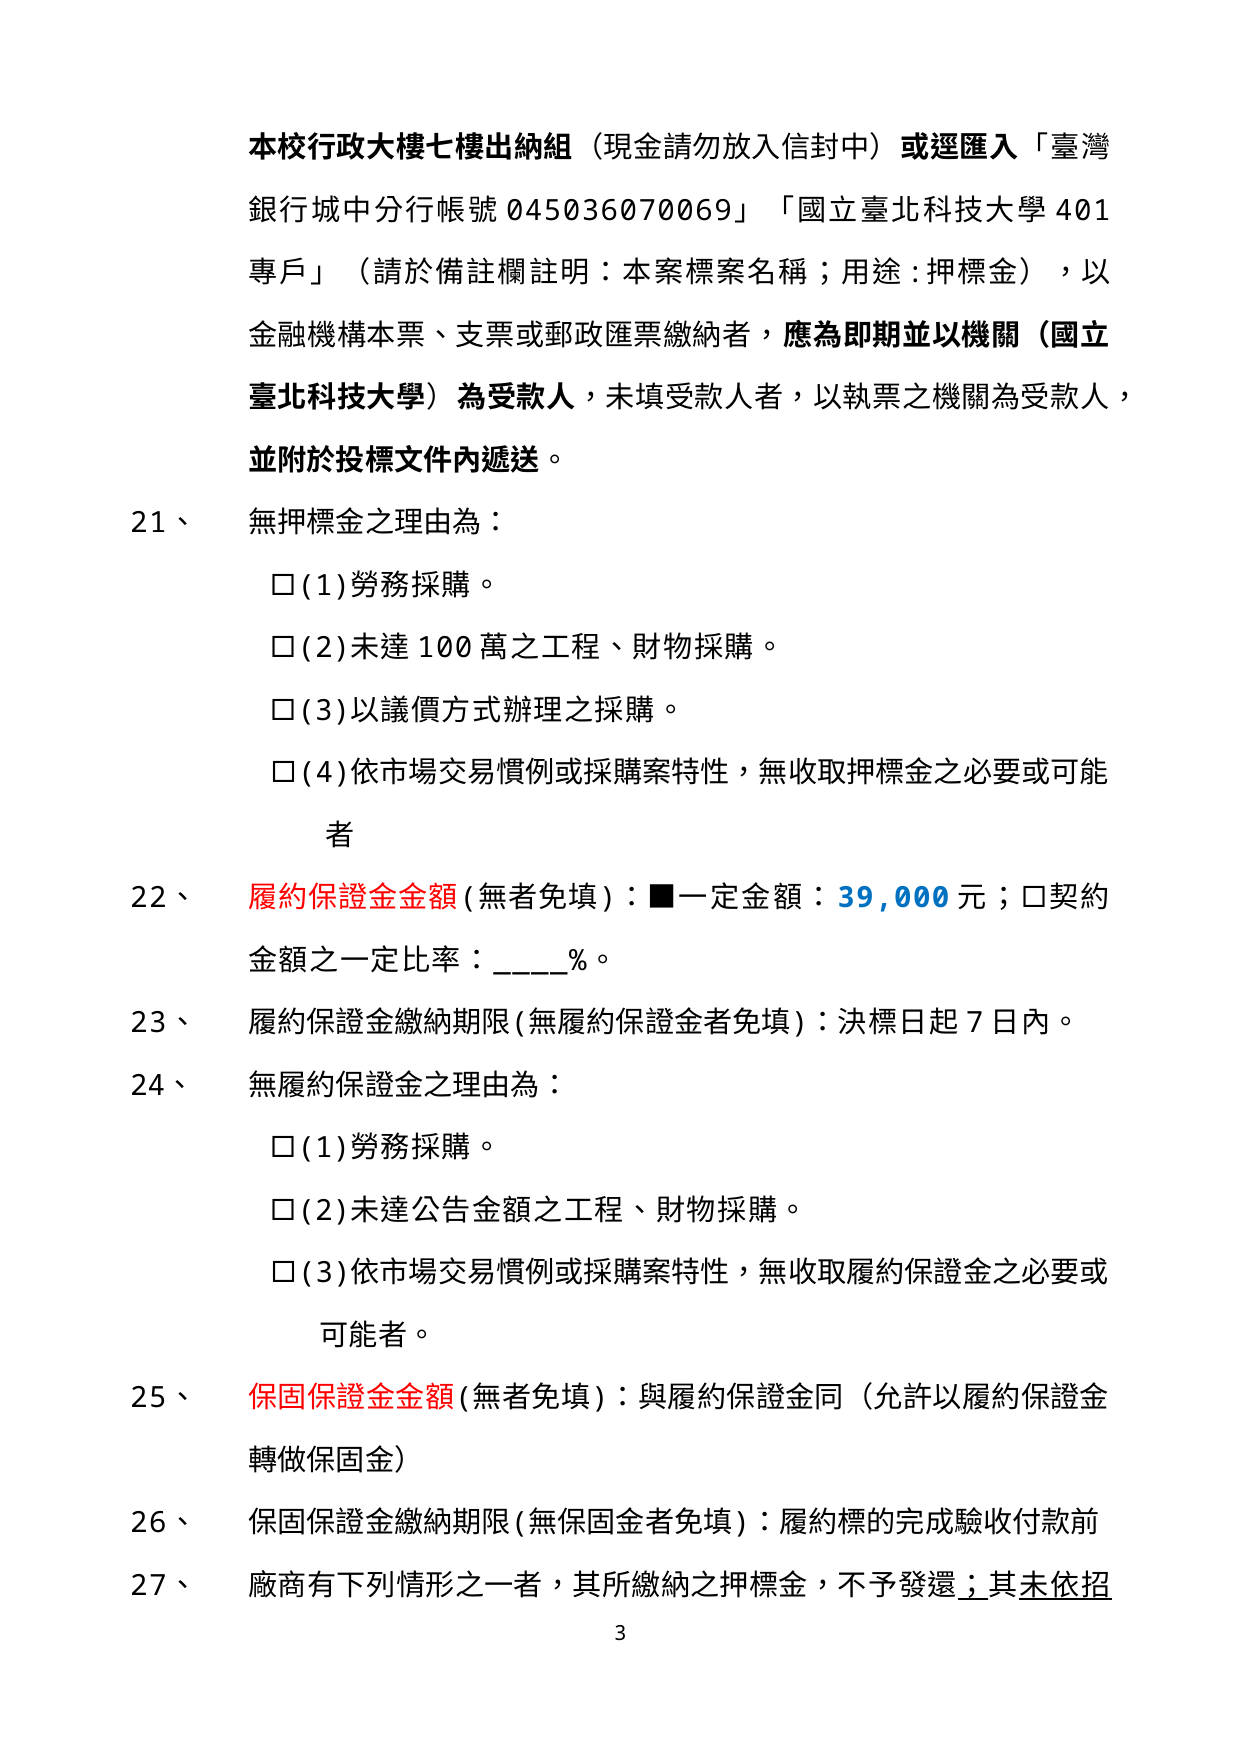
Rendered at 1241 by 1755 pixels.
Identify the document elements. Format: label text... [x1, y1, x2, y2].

text (2)未達100萬之工程、財物採購。 [130, 603, 1110, 666]
list 無押標金之理由為： [130, 478, 1110, 541]
text (1)勞務採購。 [130, 1103, 1110, 1166]
list 廠商有下列情形之一者，其所繳納之押標金，不予發還；其未依招 [130, 1541, 1110, 1603]
list 無履約保證金之理由為： [130, 1041, 1110, 1103]
text (2)未達公告金額之工程、財物採購。 [130, 1166, 1110, 1228]
list 履約保證金金額(無者免填)：■一定金額：39,000元；契約金額之一定比率：____%。 [130, 853, 1110, 978]
text (3)依市場交易慣例或採購案特性，無收取履約保證金之必要或可能者。 [130, 1228, 1110, 1353]
list 履約保證金繳納期限(無履約保證金者免填)：決標日起7日內。 [130, 978, 1110, 1041]
text (3)以議價方式辦理之採購。 [130, 666, 1110, 728]
text (1)勞務採購。 [130, 541, 1110, 603]
list 以現金繳納押標金之繳納處所或金融機構帳號(無押標金者免填)：本校行政大樓七樓出納組（現金請勿放入信封中）或逕匯入「臺灣銀行城中分行帳號045036070069」「國立臺北科技大學401專戶」（請於備註欄註明：本案標案名稱；用途:押標金），以金融機構本票、支票或郵政匯票繳納者，應為即期並以機關（國立臺北科技大學）為受款人，未填受款人者，以執票之機關為受款人，並附於投標文件內遞送。 [130, 103, 1110, 478]
list 保固保證金金額(無者免填)：與履約保證金同（允許以履約保證金轉做保固金） [130, 1353, 1110, 1478]
text (4)依市場交易慣例或採購案特性，無收取押標金之必要或可能者 [130, 728, 1110, 853]
list 保固保證金繳納期限(無保固金者免填)：履約標的完成驗收付款前 [130, 1478, 1110, 1541]
